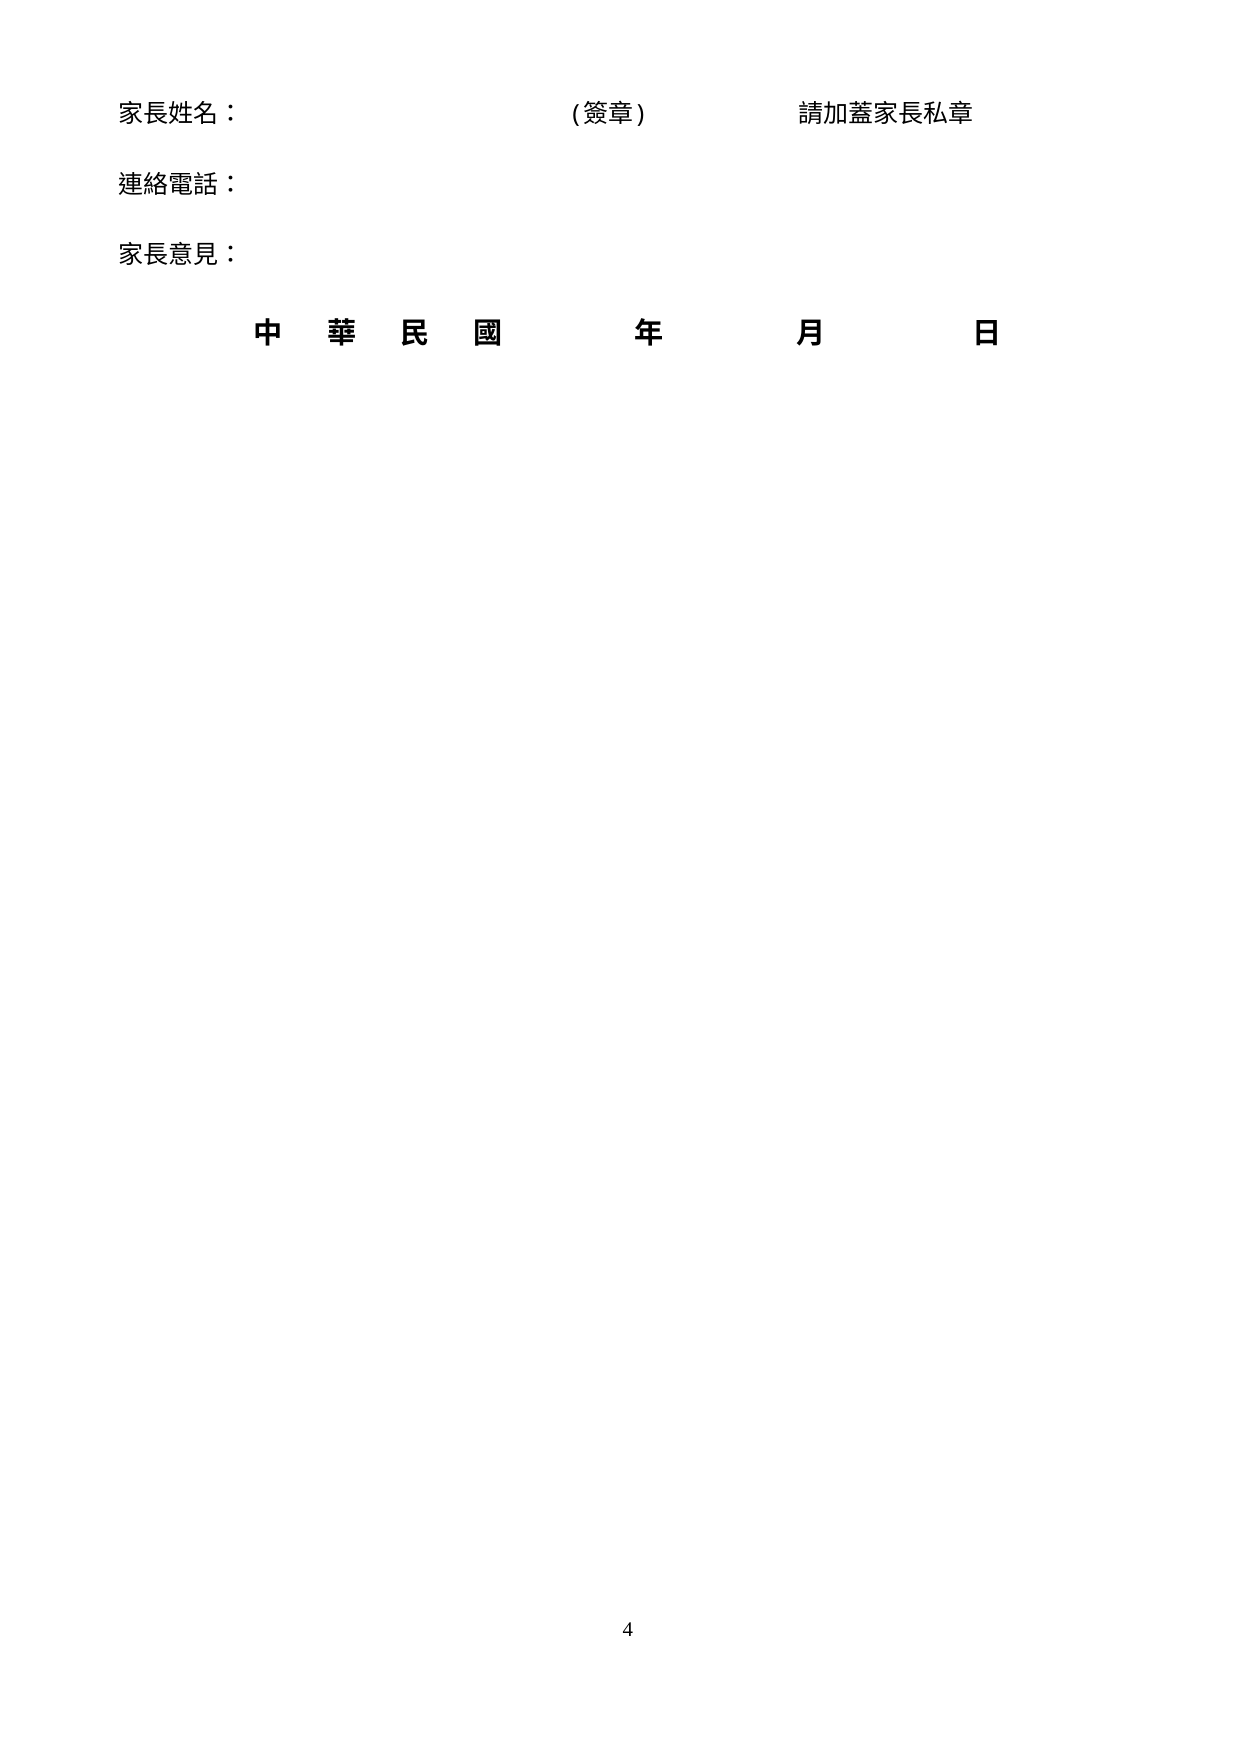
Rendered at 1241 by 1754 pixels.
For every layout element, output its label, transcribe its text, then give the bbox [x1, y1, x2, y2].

text 家長意見： [118, 237, 1137, 271]
text 家長姓名： (簽章) 請加蓋家長私章 [118, 96, 1137, 129]
text 連絡電話： [118, 166, 1137, 200]
text 中 華 民 國 年 月 日 [118, 289, 1137, 352]
